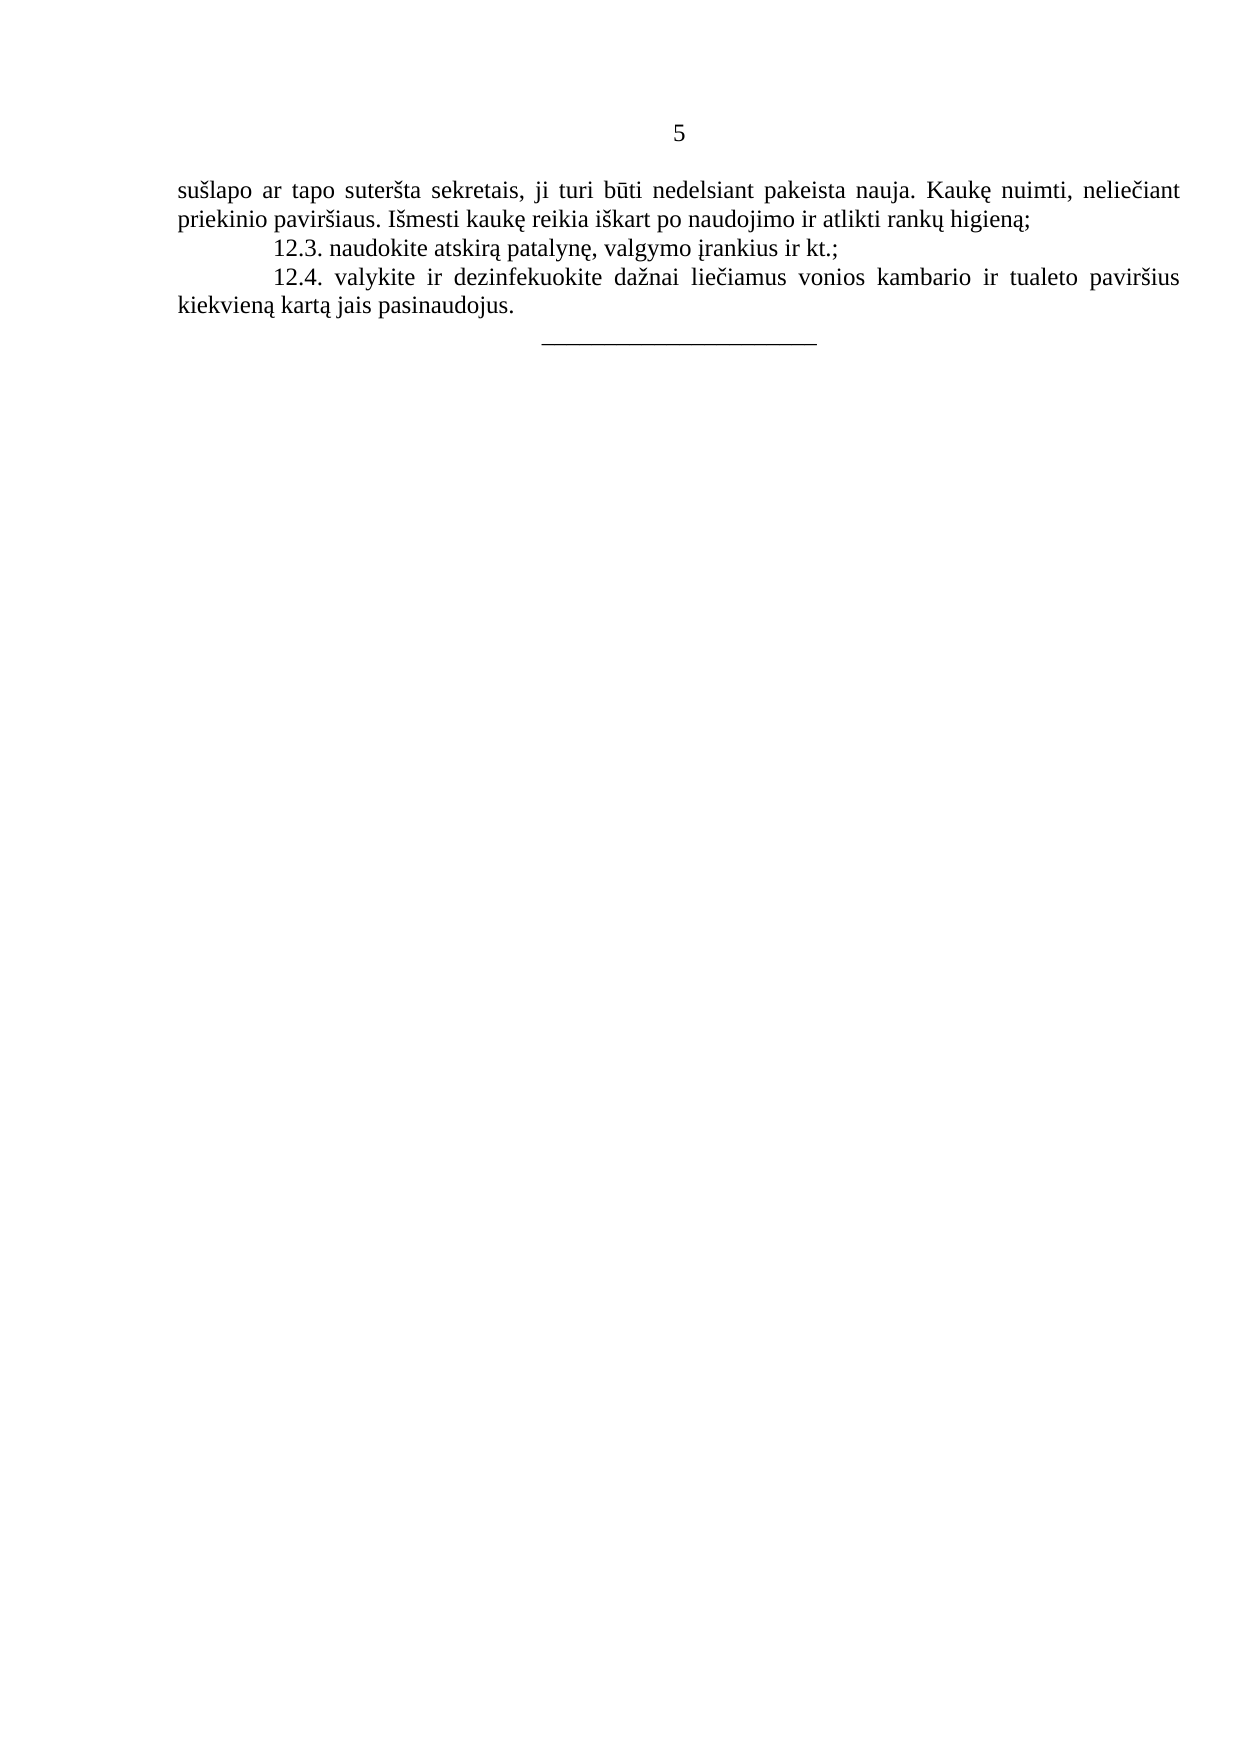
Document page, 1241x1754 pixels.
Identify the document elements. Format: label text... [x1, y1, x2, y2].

text 12.4. valykite ir dezinfekuokite dažnai liečiamus vonios kambario ir tualeto paviršius kiekvieną kartą jais pasinaudojus. [177, 262, 1181, 319]
text ______________________ [177, 319, 1181, 348]
text 12.3. naudokite atskirą patalynę, valgymo įrankius ir kt.; [177, 233, 1181, 262]
text sušlapo ar tapo suteršta sekretais, ji turi būti nedelsiant pakeista nauja. Kaukę nuimti, neliečiant priekinio paviršiaus. Išmesti kaukę reikia iškart po naudojimo ir atlikti rankų higieną; [177, 176, 1181, 233]
